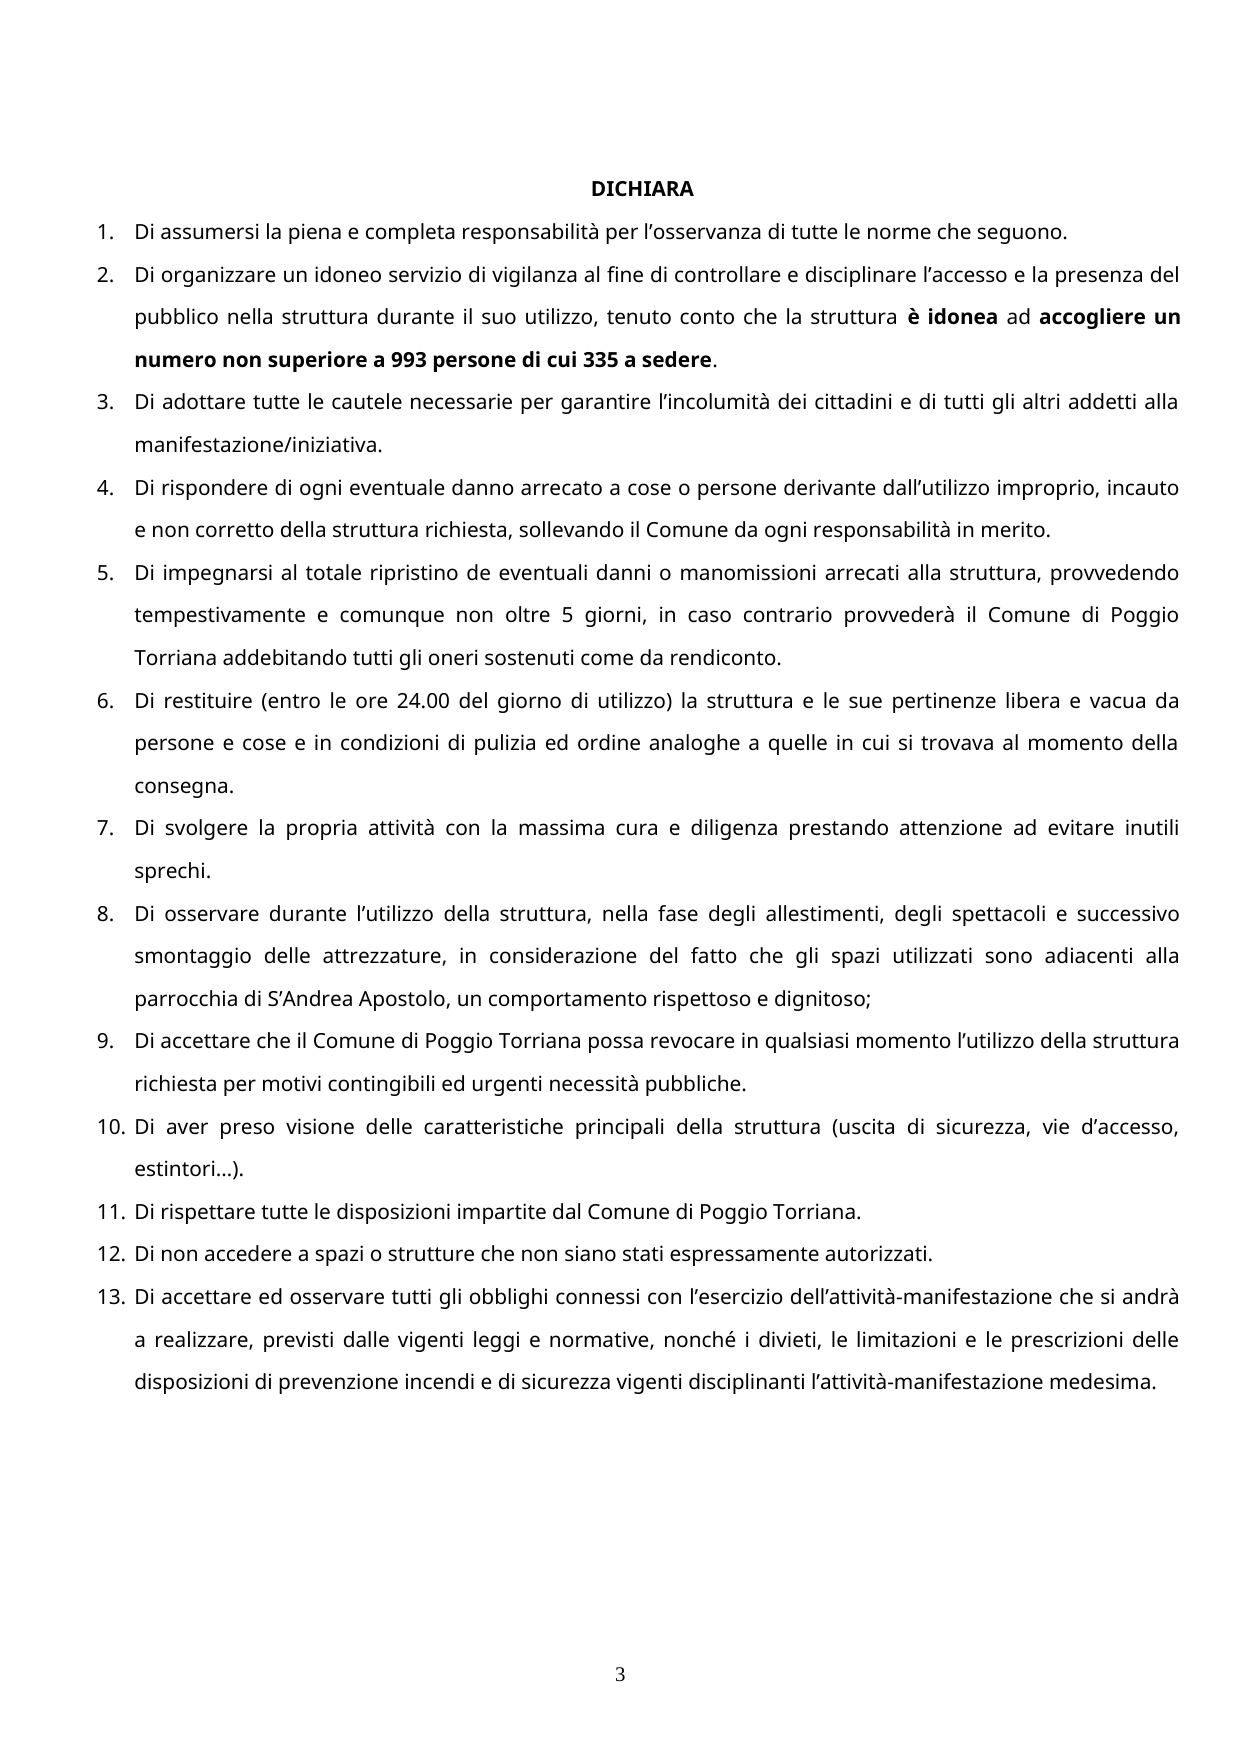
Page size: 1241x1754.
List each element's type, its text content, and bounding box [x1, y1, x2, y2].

list Di rispondere di ogni eventuale danno arrecato a cose o persone derivante dall’utilizzo improprio, incauto e non corretto della struttura richiesta, sollevando il Comune da ogni responsabilità in merito. [97, 473, 1181, 544]
list Di accettare che il Comune di Poggio Torriana possa revocare in qualsiasi momento l’utilizzo della struttura richiesta per motivi contingibili ed urgenti necessità pubbliche. [97, 1027, 1181, 1098]
list Di rispettare tutte le disposizioni impartite dal Comune di Poggio Torriana. [97, 1197, 1181, 1225]
list Di impegnarsi al totale ripristino de eventuali danni o manomissioni arrecati alla struttura, provvedendo tempestivamente e comunque non oltre 5 giorni, in caso contrario provvederà il Comune di Poggio Torriana addebitando tutti gli oneri sostenuti come da rendiconto. [97, 558, 1181, 672]
list Di aver preso visione delle caratteristiche principali della struttura (uscita di sicurezza, vie d’accesso, estintori…). [97, 1112, 1181, 1183]
list Di osservare durante l’utilizzo della struttura, nella fase degli allestimenti, degli spettacoli e successivo smontaggio delle attrezzature, in considerazione del fatto che gli spazi utilizzati sono adiacenti alla parrocchia di S’Andrea Apostolo, un comportamento rispettoso e dignitoso; [97, 899, 1181, 1012]
list Di svolgere la propria attività con la massima cura e diligenza prestando attenzione ad evitare inutili sprechi. [97, 813, 1181, 884]
list Di restituire (entro le ore 24.00 del giorno di utilizzo) la struttura e le sue pertinenze libera e vacua da persone e cose e in condizioni di pulizia ed ordine analoghe a quelle in cui si trovava al momento della consegna. [97, 686, 1181, 799]
list Di assumersi la piena e completa responsabilità per l’osservanza di tutte le norme che seguono. [97, 217, 1181, 246]
text DICHIARA [103, 174, 1181, 203]
list Di organizzare un idoneo servizio di vigilanza al fine di controllare e disciplinare l’accesso e la presenza del pubblico nella struttura durante il suo utilizzo, tenuto conto che la struttura è idonea ad accogliere un numero non superiore a 993 persone di cui 335 a sedere. [97, 260, 1181, 373]
list Di non accedere a spazi o strutture che non siano stati espressamente autorizzati. [97, 1239, 1181, 1268]
list Di adottare tutte le cautele necessarie per garantire l’incolumità dei cittadini e di tutti gli altri addetti alla manifestazione/iniziativa. [97, 387, 1181, 458]
list Di accettare ed osservare tutti gli obblighi connessi con l’esercizio dell’attività-manifestazione che si andrà a realizzare, previsti dalle vigenti leggi e normative, nonché i divieti, le limitazioni e le prescrizioni delle disposizioni di prevenzione incendi e di sicurezza vigenti disciplinanti l’attività-manifestazione medesima. [97, 1282, 1181, 1396]
